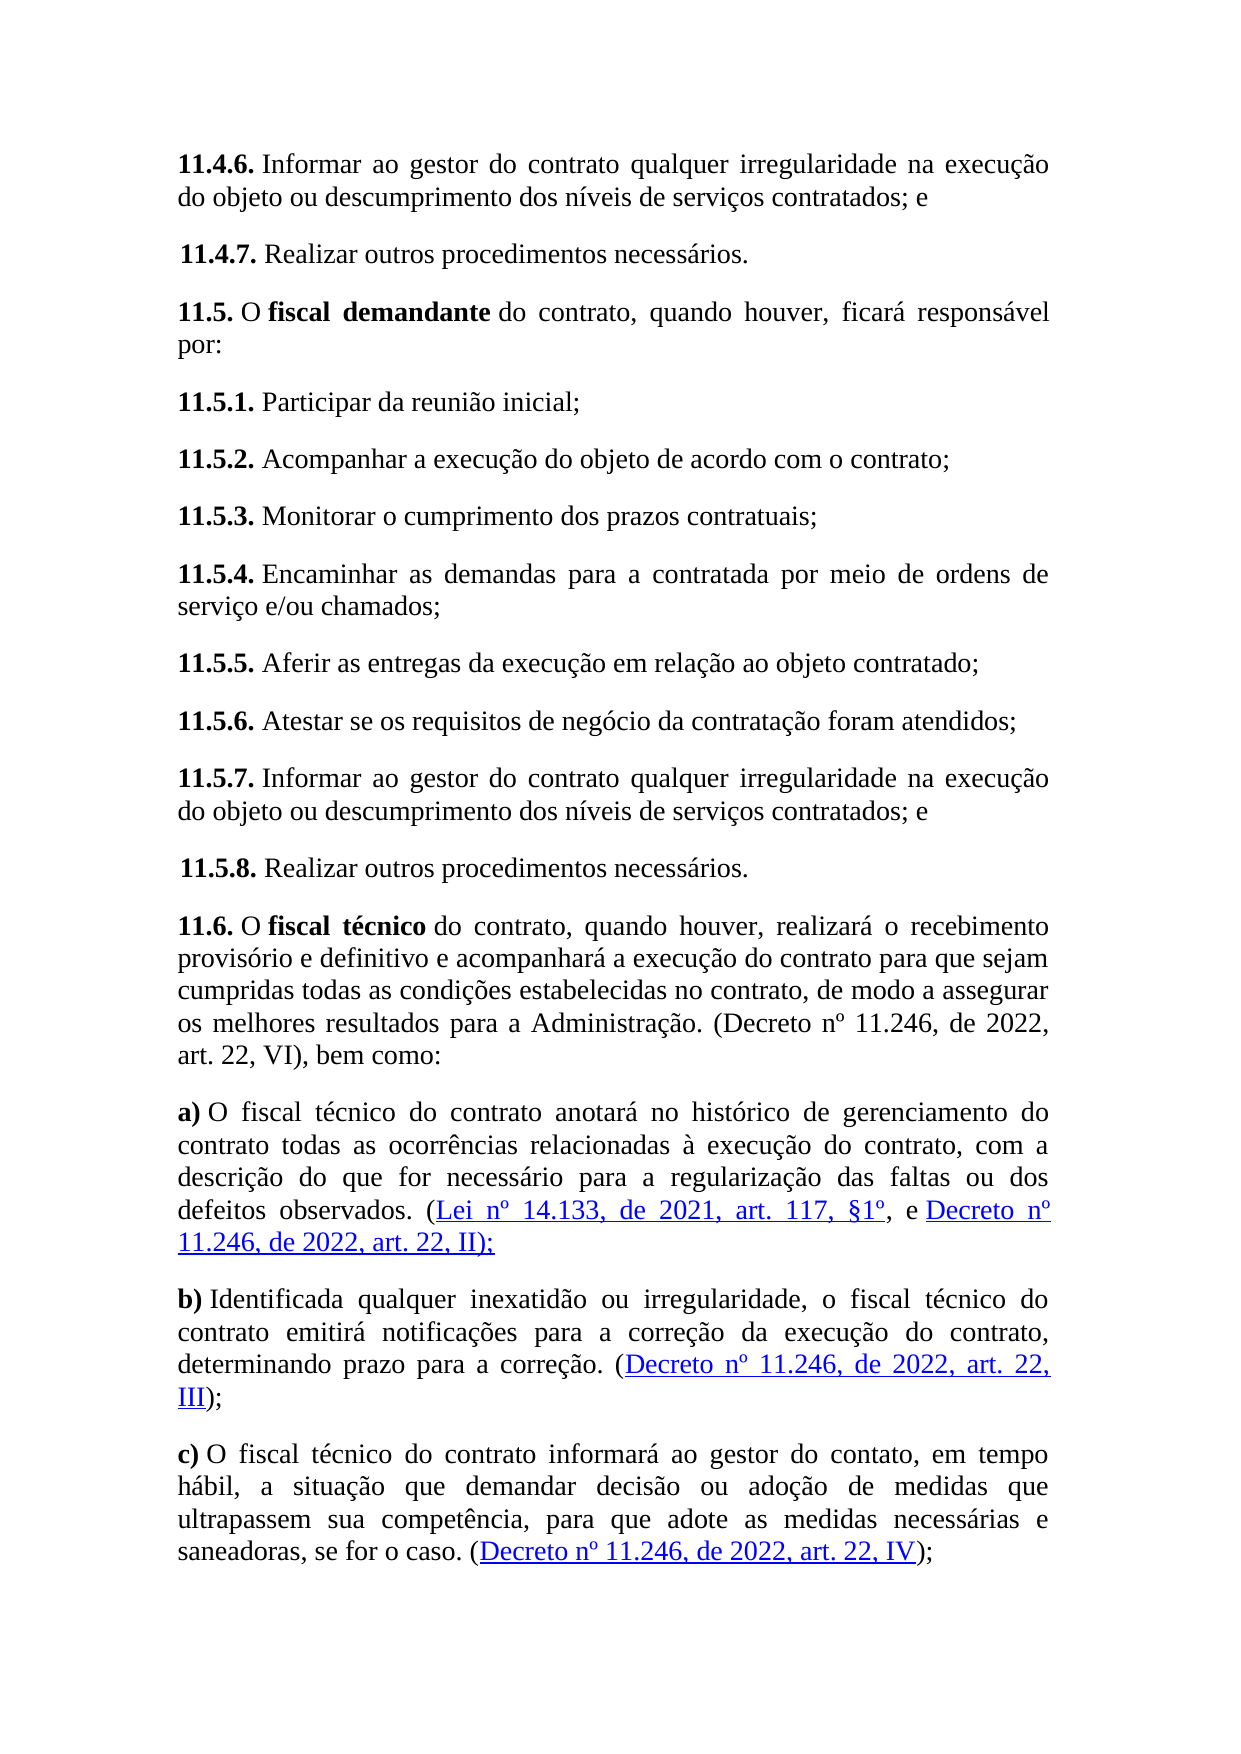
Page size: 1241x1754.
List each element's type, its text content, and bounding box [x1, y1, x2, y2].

text 11.4.7. Realizar outros procedimentos necessários. [177, 237, 1051, 270]
text 11.5.6. Atestar se os requisitos de negócio da contratação foram atendidos; [177, 704, 1051, 736]
text 11.5.4. Encaminhar as demandas para a contratada por meio de ordens de serviço e/ou chamados; [177, 557, 1051, 622]
text 11.5.7. Informar ao gestor do contrato qualquer irregularidade na execução do objeto ou descumprimento dos níveis de serviços contratados; e [177, 761, 1051, 826]
text 11.5.2. Acompanhar a execução do objeto de acordo com o contrato; [177, 442, 1051, 474]
text c) O fiscal técnico do contrato informará ao gestor do contato, em tempo hábil, a situação que demandar decisão ou adoção de medidas que ultrapassem sua competência, para que adote as medidas necessárias e saneadoras, se for o caso. (Decreto nº 11.246, de 2022, art. 22, IV); [177, 1437, 1051, 1567]
text a) O fiscal técnico do contrato anotará no histórico de gerenciamento do contrato todas as ocorrências relacionadas à execução do contrato, com a descrição do que for necessário para a regularização das faltas ou dos defeitos observados. (Lei nº 14.133, de 2021, art. 117, §1º, e Decreto nº 11.246, de 2022, art. 22, II); [177, 1096, 1051, 1257]
text 11.5. O fiscal demandante do contrato, quando houver, ficará responsável por: [177, 295, 1051, 359]
text 11.5.1. Participar da reunião inicial; [177, 384, 1051, 417]
text 11.5.8. Realizar outros procedimentos necessários. [177, 851, 1051, 883]
text 11.4.6. Informar ao gestor do contrato qualquer irregularidade na execução do objeto ou descumprimento dos níveis de serviços contratados; e [177, 148, 1051, 212]
text 11.5.3. Monitorar o cumprimento dos prazos contratuais; [177, 499, 1051, 532]
text 11.6. O fiscal técnico do contrato, quando houver, realizará o recebimento provisório e definitivo e acompanhará a execução do contrato para que sejam cumpridas todas as condições estabelecidas no contrato, de modo a assegurar os melhores resultados para a Administração. (Decreto nº 11.246, de 2022, art. 22, VI), bem como: [177, 908, 1051, 1071]
text b) Identificada qualquer inexatidão ou irregularidade, o fiscal técnico do contrato emitirá notificações para a correção da execução do contrato, determinando prazo para a correção. (Decreto nº 11.246, de 2022, art. 22, III); [177, 1282, 1051, 1412]
text 11.5.5. Aferir as entregas da execução em relação ao objeto contratado; [177, 647, 1051, 679]
